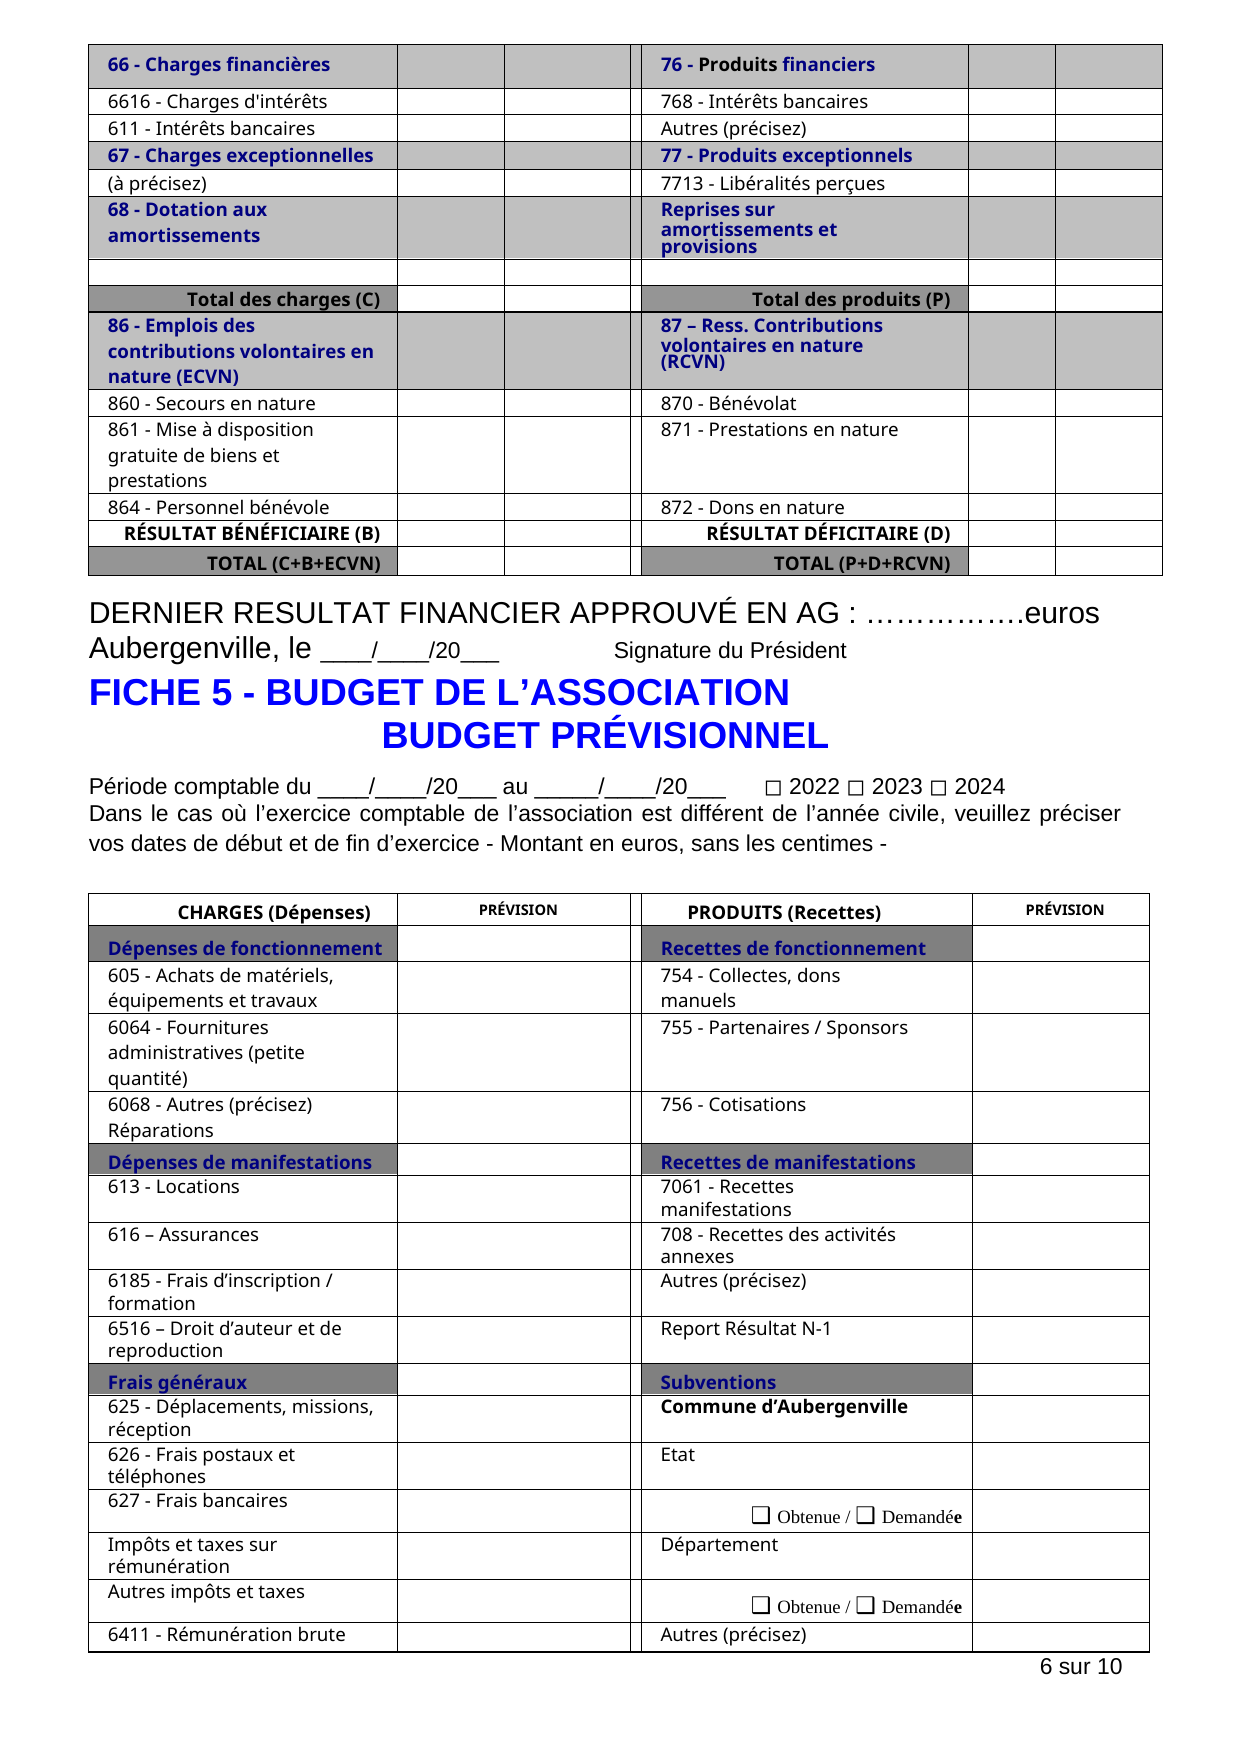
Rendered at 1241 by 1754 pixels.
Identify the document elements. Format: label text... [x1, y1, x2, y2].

table_cell [631, 89, 641, 114]
table_cell (à précisez) [89, 170, 397, 196]
table_cell [631, 1092, 641, 1143]
table_cell [973, 1490, 1149, 1532]
table_cell [969, 390, 1055, 416]
table_cell [398, 1580, 630, 1622]
text Dans le cas où l’exercice comptable de l’association est différent de l’année civile, veuillez préciser vos dates de début et de fin d’exercice - Montant en euros, sans les centimes - [88, 800, 1122, 856]
table_cell Total des produits (P) [642, 286, 968, 311]
table_cell [973, 1092, 1149, 1143]
table_cell [631, 521, 641, 546]
table_cell Dépenses de manifestations [89, 1144, 397, 1174]
table_cell [398, 1014, 630, 1091]
table_cell [973, 1580, 1149, 1622]
table_cell [89, 260, 397, 284]
table_cell 756 - Cotisations [642, 1092, 972, 1143]
table_cell Subventions [642, 1364, 972, 1394]
table_cell [1056, 89, 1162, 114]
table_cell [631, 115, 641, 141]
table_cell [505, 494, 630, 520]
table_cell [398, 115, 504, 141]
table_cell 872 - Dons en nature [642, 494, 968, 520]
table_cell [969, 521, 1055, 546]
table_cell 6411 - Rémunération brute [89, 1623, 397, 1651]
table_cell [631, 1533, 641, 1579]
table_cell [973, 1623, 1149, 1651]
table_cell [969, 89, 1055, 114]
table_cell [398, 521, 504, 546]
table_cell [631, 1490, 641, 1532]
table_cell [398, 1364, 630, 1394]
table_cell Autres (précisez) [642, 1270, 972, 1316]
table_cell TOTAL (P+D+RCVN) [642, 547, 968, 575]
table_cell [505, 142, 630, 169]
table_cell [969, 45, 1055, 88]
table_cell [398, 1317, 630, 1362]
text FICHE 5 - BUDGET DE L’ASSOCIATION [88, 670, 1122, 713]
table_cell [969, 115, 1055, 141]
table_cell [398, 417, 504, 493]
table_cell [969, 260, 1055, 284]
table_cell ❑ Obtenue / ❑ Demandée [642, 1580, 972, 1622]
table_cell [1056, 197, 1162, 258]
table_cell [973, 962, 1149, 1013]
table_cell 67 - Charges exceptionnelles [89, 142, 397, 169]
table_cell [973, 1317, 1149, 1362]
table_cell [1056, 170, 1162, 196]
table_cell [969, 313, 1055, 389]
table_cell [631, 313, 641, 389]
table_cell [505, 170, 630, 196]
table_cell [398, 260, 504, 284]
table_cell Autres (précisez) [642, 1623, 972, 1651]
table_cell [631, 390, 641, 416]
table_cell 605 - Achats de matériels, équipements et travaux [89, 962, 397, 1013]
table_cell 87 – Ress. Contributions volontaires en nature (RCVN) [642, 313, 968, 389]
table_cell [631, 1317, 641, 1362]
table_cell 68 - Dotation aux amortissements [89, 197, 397, 258]
table_cell Recettes de manifestations [642, 1144, 972, 1174]
table_cell [398, 170, 504, 196]
table_cell [398, 1092, 630, 1143]
table_cell [398, 1490, 630, 1532]
table_cell [505, 313, 630, 389]
table_cell [631, 45, 641, 88]
table_cell [1056, 521, 1162, 546]
text Aubergenville, le ____/____/20___ Signature du Président [88, 630, 1122, 665]
table_cell [973, 1443, 1149, 1488]
table_cell 626 - Frais postaux et téléphones [89, 1443, 397, 1488]
table_cell [969, 286, 1055, 311]
table_cell [398, 313, 504, 389]
table_cell TOTAL (C+B+ECVN) [89, 547, 397, 575]
table_cell [631, 1223, 641, 1268]
table_cell Autres impôts et taxes [89, 1580, 397, 1622]
table_cell 768 - Intérêts bancaires [642, 89, 968, 114]
table_cell [969, 417, 1055, 493]
text Période comptable du ____/____/20___ au _____/____/20___ ◻ 2022 ◻ 2023 ◻ 2024 [88, 773, 1122, 800]
table_cell [505, 521, 630, 546]
table_cell [398, 494, 504, 520]
table_cell [398, 142, 504, 169]
table_cell [398, 1396, 630, 1442]
table_cell 66 - Charges financières [89, 45, 397, 88]
table_cell [1056, 313, 1162, 389]
table_cell [398, 1533, 630, 1579]
text BUDGET PRÉVISIONNEL [88, 713, 1122, 757]
table_cell Commune d’Aubergenville [642, 1396, 972, 1442]
table_cell 755 - Partenaires / Sponsors [642, 1014, 972, 1091]
table_cell [398, 962, 630, 1013]
table_cell RÉSULTAT BÉNÉFICIAIRE (B) [89, 521, 397, 546]
table_header [631, 894, 641, 925]
table_cell [631, 142, 641, 169]
table_cell [505, 197, 630, 258]
table_cell [1056, 142, 1162, 169]
table_cell RÉSULTAT DÉFICITAIRE (D) [642, 521, 968, 546]
table_cell 76 - Produits financiers [642, 45, 968, 88]
table_header CHARGES (Dépenses) [89, 894, 397, 925]
table_cell [1056, 286, 1162, 311]
table_cell [398, 1270, 630, 1316]
table_cell 616 – Assurances [89, 1223, 397, 1268]
table_cell [631, 1176, 641, 1222]
table_cell [398, 197, 504, 258]
table_cell 625 - Déplacements, missions, réception [89, 1396, 397, 1442]
table_cell [1056, 260, 1162, 284]
table_cell 86 - Emplois des contributions volontaires en nature (ECVN) [89, 313, 397, 389]
table_cell [505, 547, 630, 575]
table_header PRÉVISION [973, 894, 1149, 925]
table_cell Département [642, 1533, 972, 1579]
table_cell [631, 260, 641, 284]
table_cell 6064 - Fournitures administratives (petite quantité) [89, 1014, 397, 1091]
table_cell [398, 1144, 630, 1174]
table_cell [505, 390, 630, 416]
table_cell [973, 1014, 1149, 1091]
table_cell [505, 260, 630, 284]
table_cell [505, 115, 630, 141]
table_cell 6616 - Charges d'intérêts [89, 89, 397, 114]
table_cell [398, 1176, 630, 1222]
table_cell [631, 286, 641, 311]
table_cell [505, 89, 630, 114]
table_cell [398, 1623, 630, 1651]
table_cell [398, 1443, 630, 1488]
table_cell [973, 1176, 1149, 1222]
table_cell 861 - Mise à disposition gratuite de biens et prestations [89, 417, 397, 493]
table_cell Report Résultat N-1 [642, 1317, 972, 1362]
table_cell [631, 1270, 641, 1316]
text DERNIER RESULTAT FINANCIER APPROUVÉ EN AG : …………….euros [88, 596, 1122, 630]
table_cell ❑ Obtenue / ❑ Demandée [642, 1490, 972, 1532]
table_cell [973, 1223, 1149, 1268]
table_cell [631, 1580, 641, 1622]
table_cell [969, 494, 1055, 520]
table_cell [398, 1223, 630, 1268]
table_cell [631, 962, 641, 1013]
table_cell [973, 1396, 1149, 1442]
table_header PRODUITS (Recettes) [642, 894, 972, 925]
table_cell [398, 89, 504, 114]
table_cell [505, 45, 630, 88]
table_cell [973, 1533, 1149, 1579]
table_cell 6185 - Frais d’inscription / formation [89, 1270, 397, 1316]
table_cell [969, 170, 1055, 196]
table_cell Recettes de fonctionnement [642, 926, 972, 961]
table_cell [398, 547, 504, 575]
table_cell [631, 1364, 641, 1394]
table_header PRÉVISION [398, 894, 630, 925]
table_cell 870 - Bénévolat [642, 390, 968, 416]
table_cell [1056, 45, 1162, 88]
table_cell [631, 547, 641, 575]
table_cell [631, 926, 641, 961]
table_cell [969, 547, 1055, 575]
table_cell [1056, 547, 1162, 575]
table_cell 708 - Recettes des activités annexes [642, 1223, 972, 1268]
table_cell 6068 - Autres (précisez) Réparations [89, 1092, 397, 1143]
table_cell [642, 260, 968, 284]
table_cell [398, 390, 504, 416]
table_cell [398, 286, 504, 311]
table_cell Frais généraux [89, 1364, 397, 1394]
table_cell [631, 494, 641, 520]
table_cell 7061 - Recettes manifestations [642, 1176, 972, 1222]
table_cell 6516 – Droit d’auteur et de reproduction [89, 1317, 397, 1362]
table_cell 860 - Secours en nature [89, 390, 397, 416]
table_cell [973, 1144, 1149, 1174]
table_cell 754 - Collectes, dons manuels [642, 962, 972, 1013]
table_cell Dépenses de fonctionnement [89, 926, 397, 961]
table_cell [505, 417, 630, 493]
table_cell 864 - Personnel bénévole [89, 494, 397, 520]
table_cell [1056, 417, 1162, 493]
table_cell Etat [642, 1443, 972, 1488]
table_cell [973, 1364, 1149, 1394]
table_cell 627 - Frais bancaires [89, 1490, 397, 1532]
table_cell [1056, 390, 1162, 416]
table_cell [398, 45, 504, 88]
table_cell [1056, 494, 1162, 520]
table_cell 77 - Produits exceptionnels [642, 142, 968, 169]
table_cell Impôts et taxes sur rémunération [89, 1533, 397, 1579]
table_cell [631, 1443, 641, 1488]
table_cell [631, 197, 641, 258]
table_cell [631, 170, 641, 196]
table_cell [631, 1144, 641, 1174]
table_cell 871 - Prestations en nature [642, 417, 968, 493]
table_cell 611 - Intérêts bancaires [89, 115, 397, 141]
table_cell [969, 142, 1055, 169]
table_cell [973, 1270, 1149, 1316]
table_cell [1056, 115, 1162, 141]
table_cell Reprises sur amortissements et provisions [642, 197, 968, 258]
table_cell [505, 286, 630, 311]
table_cell [631, 1014, 641, 1091]
table_cell Total des charges (C) [89, 286, 397, 311]
table_cell [631, 1623, 641, 1651]
table_cell 613 - Locations [89, 1176, 397, 1222]
table_cell [973, 926, 1149, 961]
table_cell [398, 926, 630, 961]
table_cell [631, 417, 641, 493]
table_cell [631, 1396, 641, 1442]
table_cell Autres (précisez) [642, 115, 968, 141]
table_cell [969, 197, 1055, 258]
table_cell 7713 - Libéralités perçues [642, 170, 968, 196]
